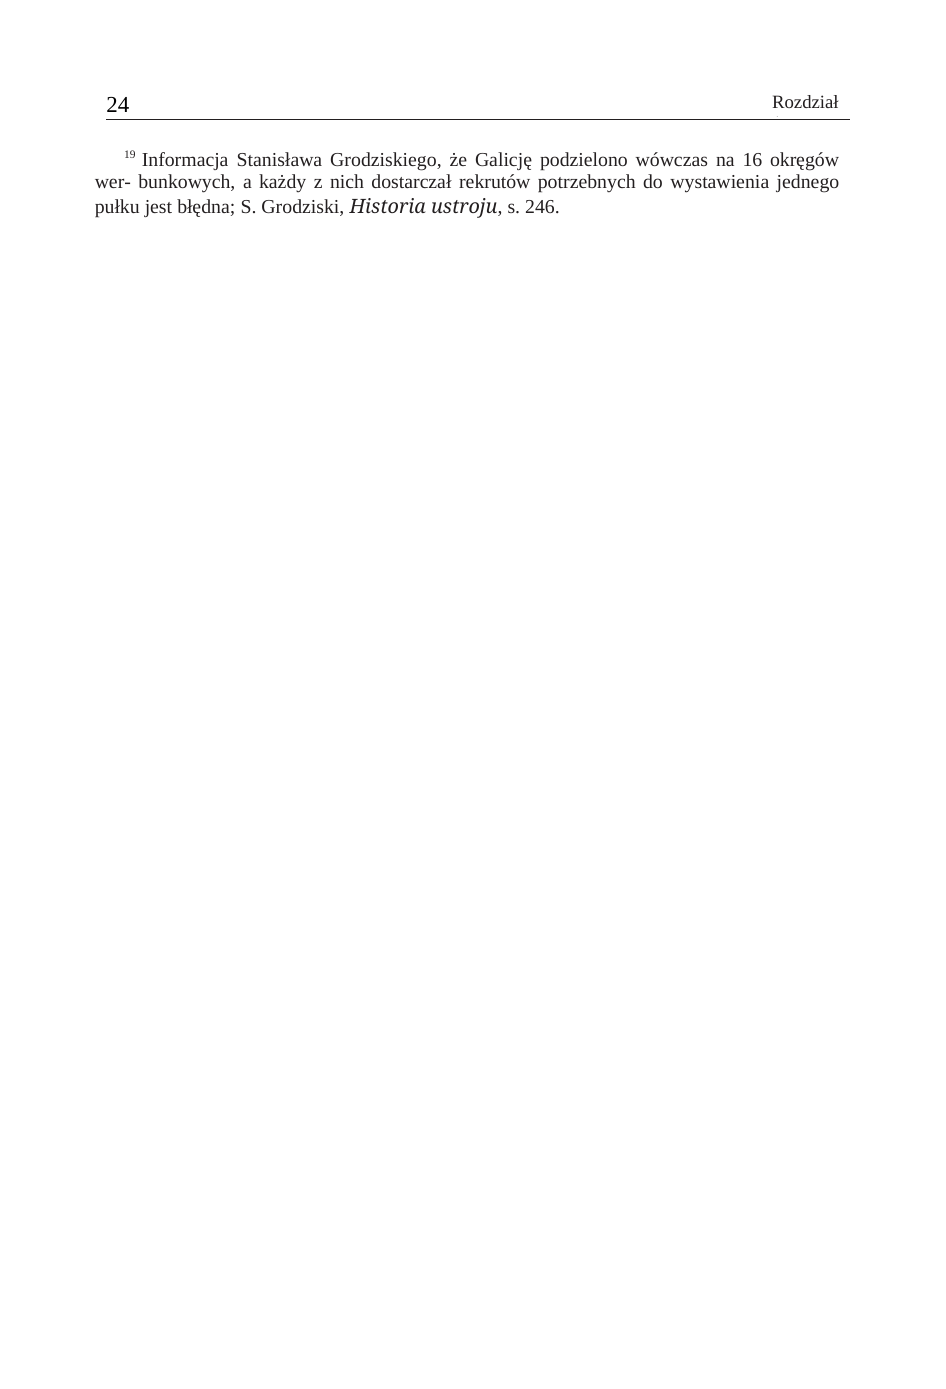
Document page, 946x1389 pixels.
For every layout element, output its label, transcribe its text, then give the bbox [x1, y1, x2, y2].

text 19 Informacja Stanisława Grodziskiego, że Galicję podzielono wówczas na 16 okręgów wer- bunkowych, a każdy z nich dostarczał rekrutów potrzebnych do wystawienia jednego pułku jest błędna; S. Grodziski, Historia ustroju, s. 246. [94, 148, 840, 219]
